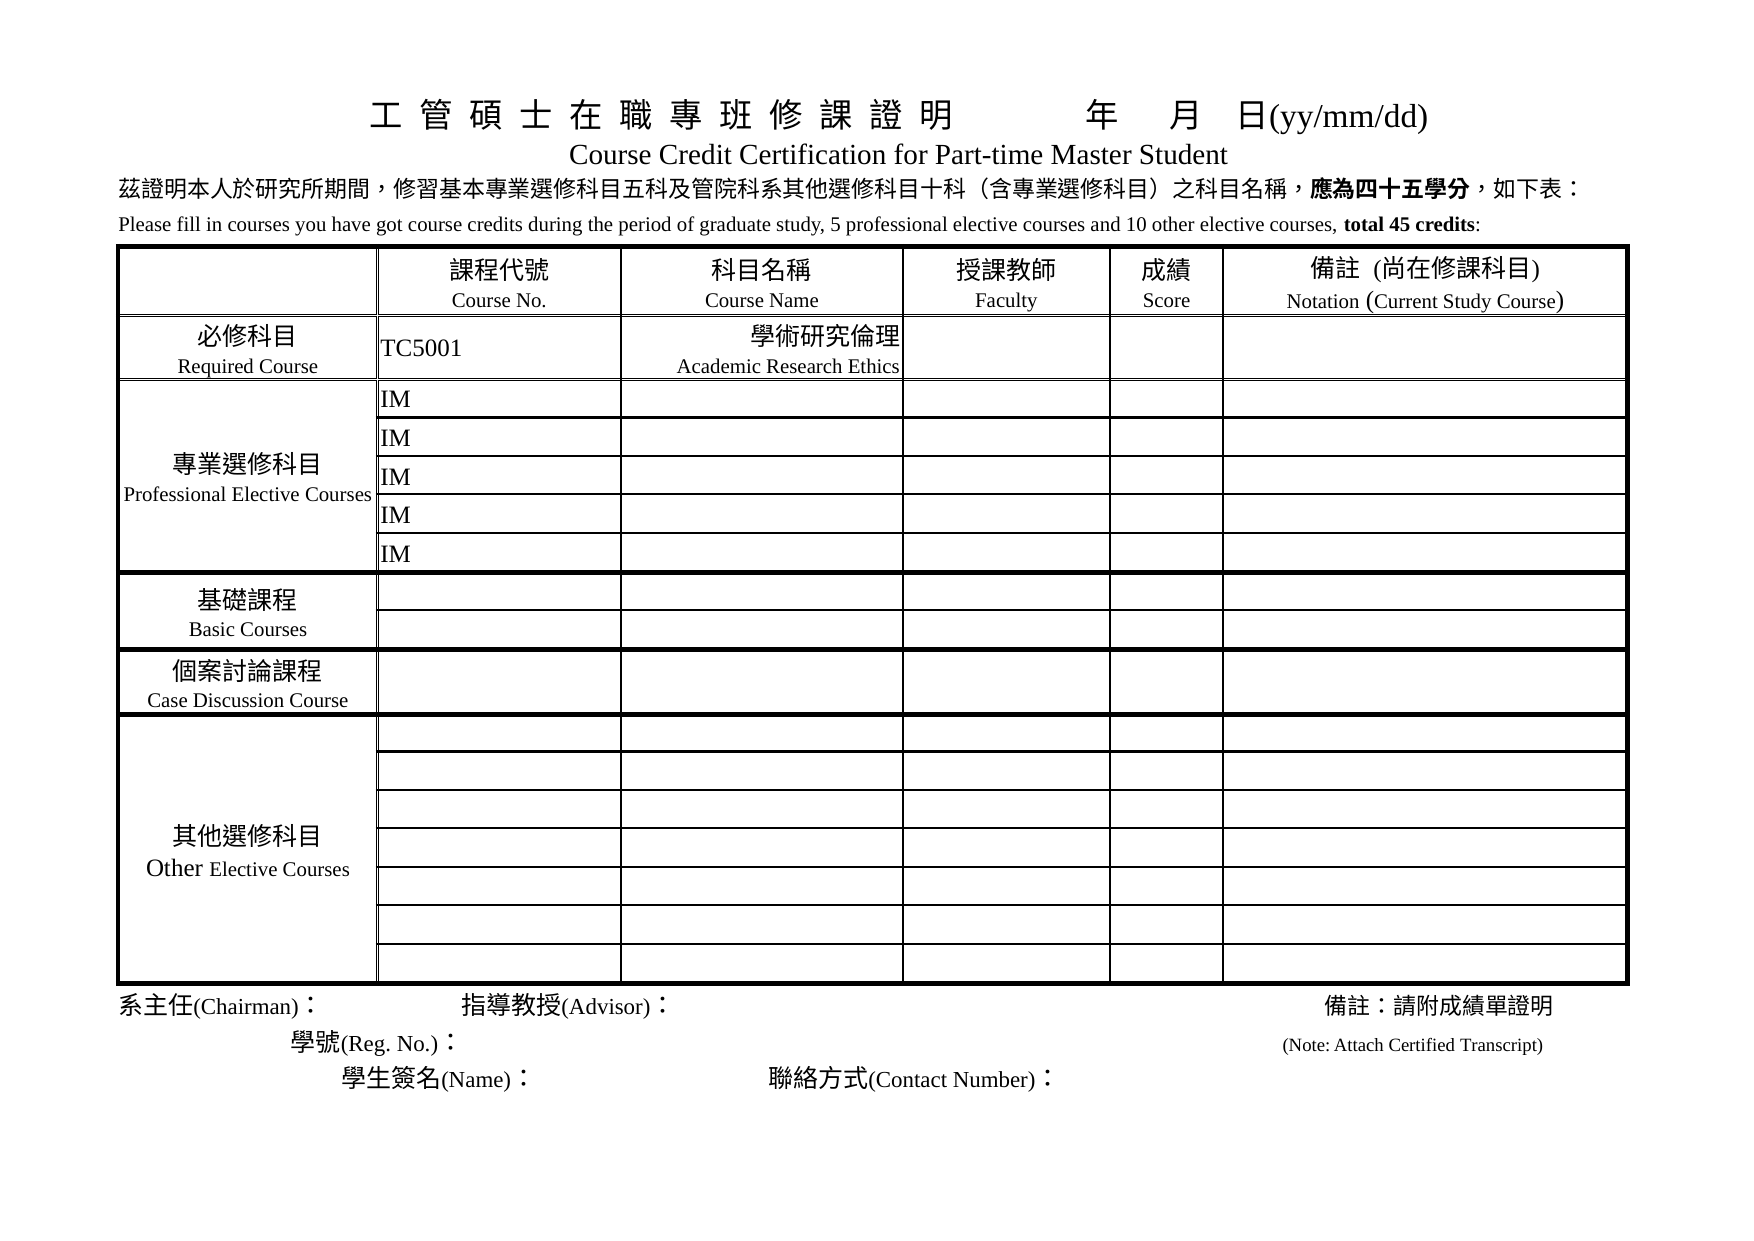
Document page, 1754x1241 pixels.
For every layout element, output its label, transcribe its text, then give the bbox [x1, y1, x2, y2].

table_cell [1224, 868, 1625, 904]
table_cell [904, 791, 1109, 827]
table_cell [1111, 717, 1222, 750]
table_cell [622, 419, 902, 455]
table_cell [622, 753, 902, 789]
table_cell [622, 906, 902, 943]
table_cell IM [379, 419, 620, 455]
table_cell [1224, 717, 1625, 750]
table_cell [1111, 419, 1222, 455]
table_cell [1111, 534, 1222, 570]
table_cell [1111, 945, 1222, 981]
text Course Credit Certification for Part-time Master Student [118, 137, 1679, 171]
table_cell [904, 611, 1109, 647]
table_cell [622, 868, 902, 904]
table_header 科目名稱 Course Name [622, 249, 902, 313]
table_cell [1111, 829, 1222, 866]
table_cell [379, 945, 620, 981]
table_cell [904, 906, 1109, 943]
table_cell [622, 945, 902, 981]
table_cell [1111, 791, 1222, 827]
table_cell [1224, 575, 1625, 608]
table_cell [1111, 381, 1222, 416]
table_cell [1224, 829, 1625, 866]
table_cell [379, 652, 620, 712]
text 學生簽名(Name)： 聯絡方式(Contact Number)： [118, 1058, 1679, 1094]
text 學號(Reg. No.)： (Note: Attach Certified Transcript) [118, 1022, 1679, 1058]
table_cell 個案討論課程 Case Discussion Course [120, 652, 376, 712]
table_cell [904, 753, 1109, 789]
table_cell 基礎課程 Basic Courses [120, 575, 376, 647]
table_cell [379, 829, 620, 866]
table_cell [1224, 381, 1625, 416]
table_cell [379, 791, 620, 827]
table_cell [1111, 611, 1222, 647]
table_cell [379, 906, 620, 943]
table_cell IM [379, 534, 620, 570]
table_header 備註 (尚在修課科目) Notation (Current Study Course) [1224, 249, 1625, 313]
table_cell [622, 611, 902, 647]
table_header 授課教師 Faculty [904, 249, 1109, 313]
table_cell [904, 495, 1109, 532]
table_cell [1111, 495, 1222, 532]
text 工 管 碩 士 在 職 專 班 修 課 證 明 年 月 日(yy/mm/dd) [118, 89, 1679, 137]
table_header 成績 Score [1111, 249, 1222, 313]
table_cell [379, 717, 620, 750]
table_cell [622, 495, 902, 532]
table_cell [379, 575, 620, 608]
table_cell [622, 381, 902, 416]
table_cell [1224, 495, 1625, 532]
table_cell [904, 575, 1109, 608]
table_cell [1224, 945, 1625, 981]
table_cell [622, 575, 902, 608]
table_cell [904, 317, 1109, 378]
table_cell TC5001 [379, 317, 620, 378]
table_header 課程代號 Course No. [379, 249, 620, 313]
table_cell [1224, 457, 1625, 493]
table_cell [1111, 575, 1222, 608]
table_cell [904, 419, 1109, 455]
table_cell [622, 717, 902, 750]
table_cell IM [379, 381, 620, 416]
table_header [120, 249, 376, 313]
table_cell IM [379, 495, 620, 532]
table_cell [1224, 317, 1625, 378]
table_cell [1224, 791, 1625, 827]
table_cell [379, 753, 620, 789]
table_cell [622, 534, 902, 570]
table_cell 學術研究倫理 Academic Research Ethics [622, 317, 902, 378]
table_cell 必修科目 Required Course [120, 317, 376, 378]
table_cell [904, 381, 1109, 416]
table_cell IM [379, 457, 620, 493]
table_cell [1111, 652, 1222, 712]
table_cell [1111, 317, 1222, 378]
text Please fill in courses you have got course credits during the period of graduate study, 5 professional elective courses and 10 other elective courses, total 45 credits: [118, 211, 1682, 236]
text 系主任(Chairman)： 指導教授(Advisor)： 備註：請附成績單證明 [118, 986, 1679, 1022]
table_cell [1111, 457, 1222, 493]
table_cell [904, 534, 1109, 570]
table_cell [379, 611, 620, 647]
table_cell [1224, 611, 1625, 647]
table_cell [622, 829, 902, 866]
table_cell [1224, 419, 1625, 455]
table_cell [1111, 906, 1222, 943]
table_cell [904, 652, 1109, 712]
table_cell [1224, 906, 1625, 943]
table_cell [904, 457, 1109, 493]
table_cell 其他選修科目 Other Elective Courses [120, 717, 376, 981]
table_cell [904, 717, 1109, 750]
table_cell [904, 868, 1109, 904]
text 茲證明本人於研究所期間，修習基本專業選修科目五科及管院科系其他選修科目十科（含專業選修科目）之科目名稱，應為四十五學分，如下表： [118, 171, 1679, 204]
table_cell [1111, 868, 1222, 904]
table_cell [1111, 753, 1222, 789]
table_cell [1224, 753, 1625, 789]
table_cell [904, 945, 1109, 981]
table_cell [1224, 652, 1625, 712]
table_cell 專業選修科目 Professional Elective Courses [120, 381, 376, 570]
table_cell [379, 868, 620, 904]
table_cell [904, 829, 1109, 866]
table_cell [622, 457, 902, 493]
table_cell [622, 791, 902, 827]
table_cell [1224, 534, 1625, 570]
table_cell [622, 652, 902, 712]
